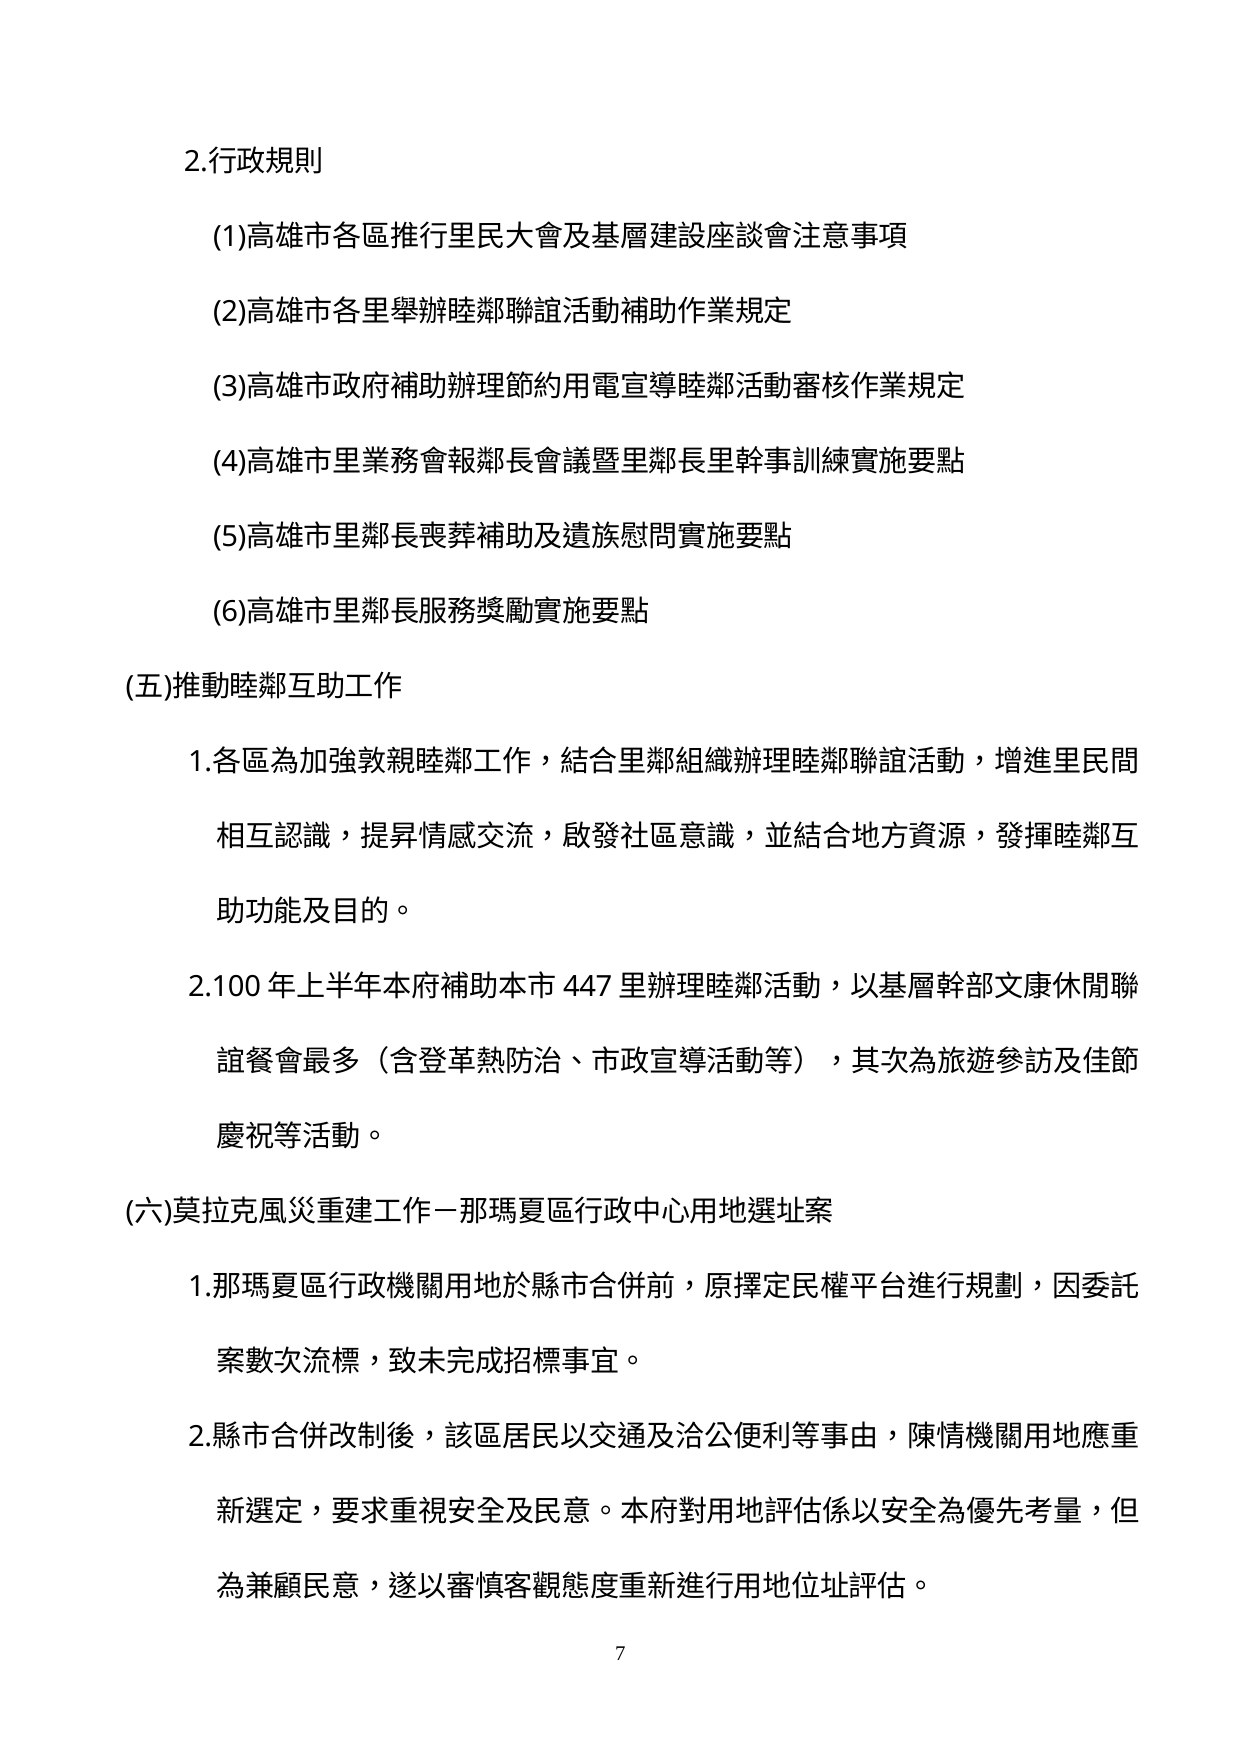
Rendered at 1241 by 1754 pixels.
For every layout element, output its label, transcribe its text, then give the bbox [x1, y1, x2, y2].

text (3)高雄市政府補助辦理節約用電宣導睦鄰活動審核作業規定 [213, 346, 1140, 421]
text 2.100年上半年本府補助本市447里辦理睦鄰活動，以基層幹部文康休閒聯誼餐會最多（含登革熱防治、市政宣導活動等），其次為旅遊參訪及佳節慶祝等活動。 [188, 946, 1140, 1171]
text (2)高雄市各里舉辦睦鄰聯誼活動補助作業規定 [213, 271, 1140, 346]
subtitle (六)莫拉克風災重建工作－那瑪夏區行政中心用地選址案 [125, 1171, 1140, 1246]
text (4)高雄市里業務會報鄰長會議暨里鄰長里幹事訓練實施要點 [213, 421, 1140, 496]
text (5)高雄市里鄰長喪葬補助及遺族慰問實施要點 [213, 496, 1140, 571]
text 2.縣市合併改制後，該區居民以交通及洽公便利等事由，陳情機關用地應重新選定，要求重視安全及民意。本府對用地評估係以安全為優先考量，但為兼顧民意，遂以審慎客觀態度重新進行用地位址評估。 [188, 1396, 1140, 1621]
subtitle (五)推動睦鄰互助工作 [125, 646, 1140, 721]
text 1.各區為加強敦親睦鄰工作，結合里鄰組織辦理睦鄰聯誼活動，增進里民間相互認識，提昇情感交流，啟發社區意識，並結合地方資源，發揮睦鄰互助功能及目的。 [188, 721, 1140, 946]
text (1)高雄市各區推行里民大會及基層建設座談會注意事項 [213, 196, 1140, 271]
text (6)高雄市里鄰長服務獎勵實施要點 [213, 571, 1140, 646]
text 2.行政規則 [113, 121, 1140, 196]
text 1.那瑪夏區行政機關用地於縣市合併前，原擇定民權平台進行規劃，因委託案數次流標，致未完成招標事宜。 [188, 1246, 1140, 1396]
